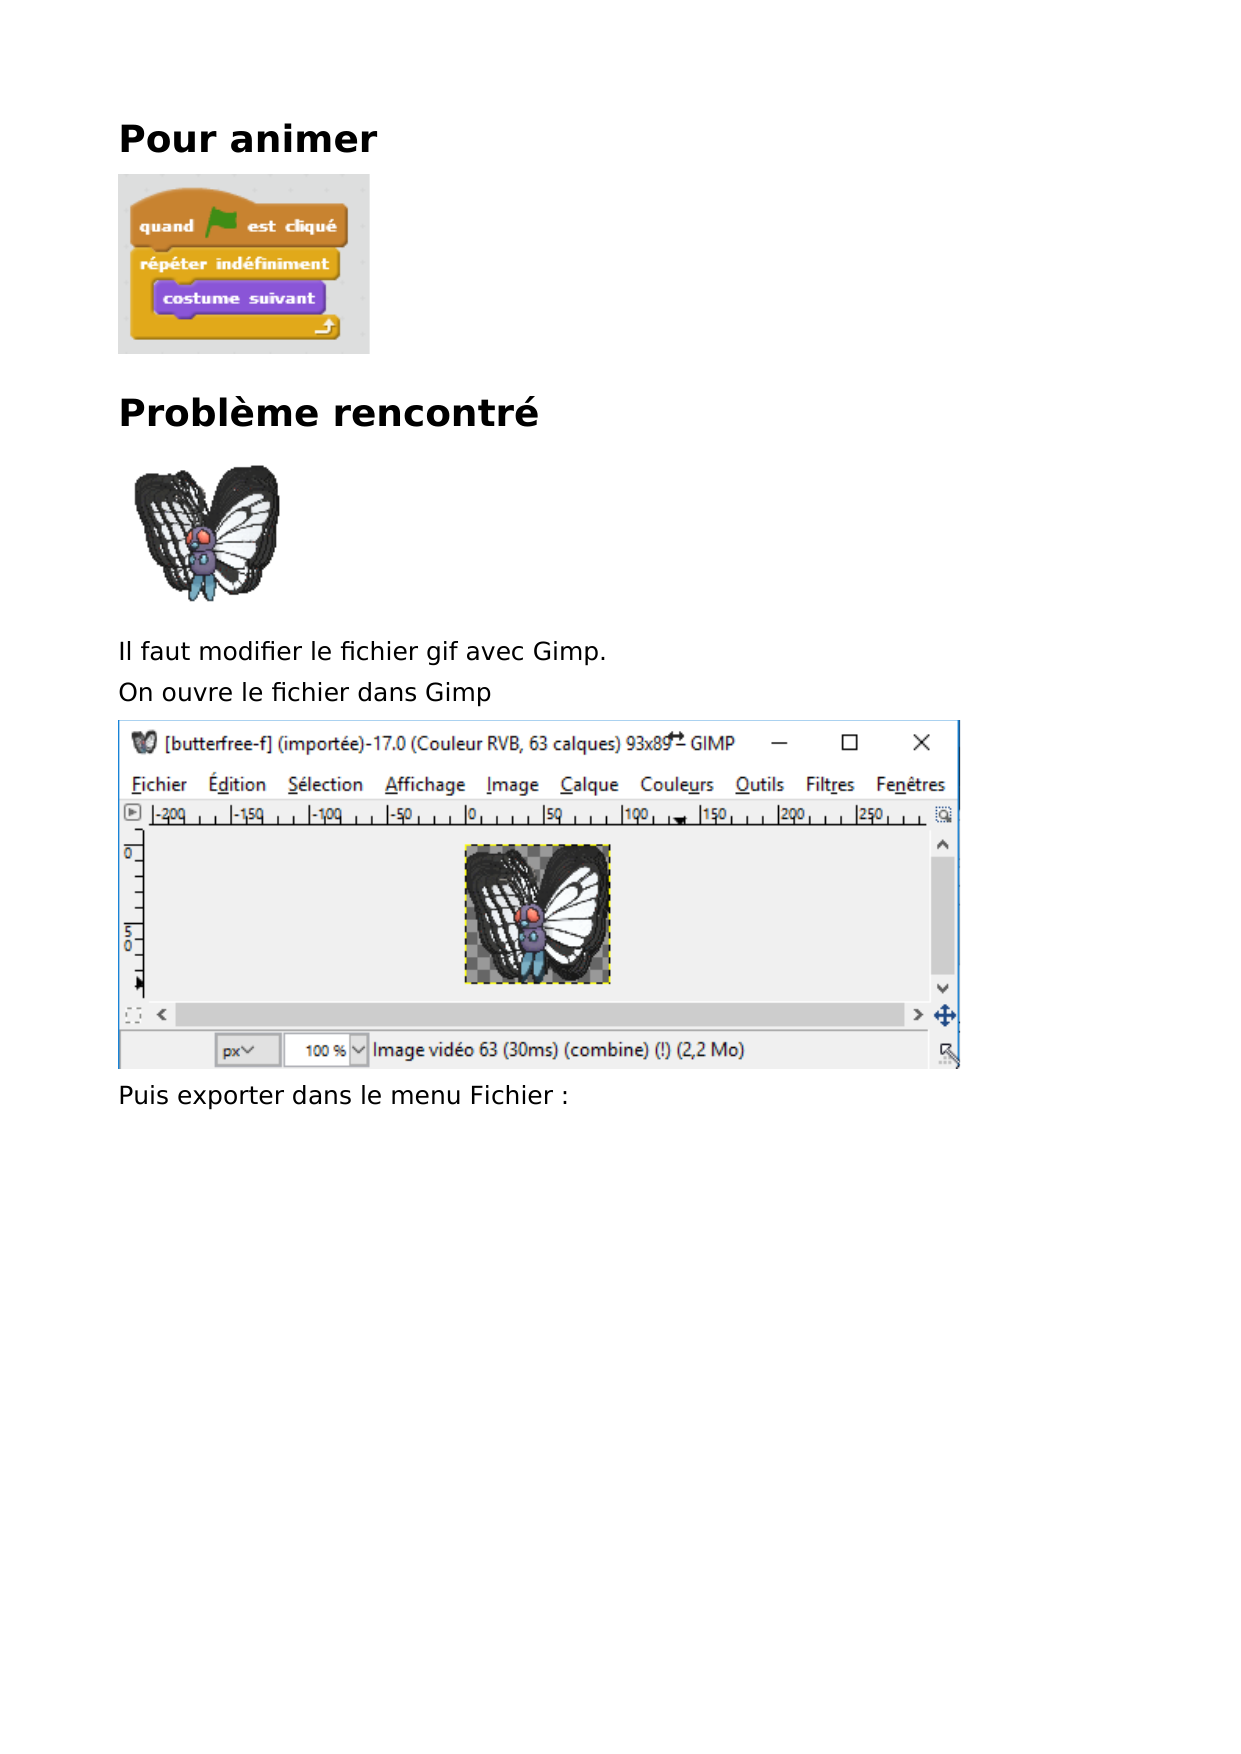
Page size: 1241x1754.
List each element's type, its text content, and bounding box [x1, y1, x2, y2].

text On ouvre le fichier dans Gimp [118, 678, 1122, 707]
subtitle Pour animer [118, 118, 1122, 162]
subtitle Problème rencontré [118, 391, 1122, 435]
picture [118, 174, 370, 354]
text Puis exporter dans le menu Fichier : [118, 1081, 1122, 1110]
picture [118, 447, 300, 625]
text Il faut modifier le fichier gif avec Gimp. [118, 637, 1122, 666]
picture [118, 720, 961, 1069]
